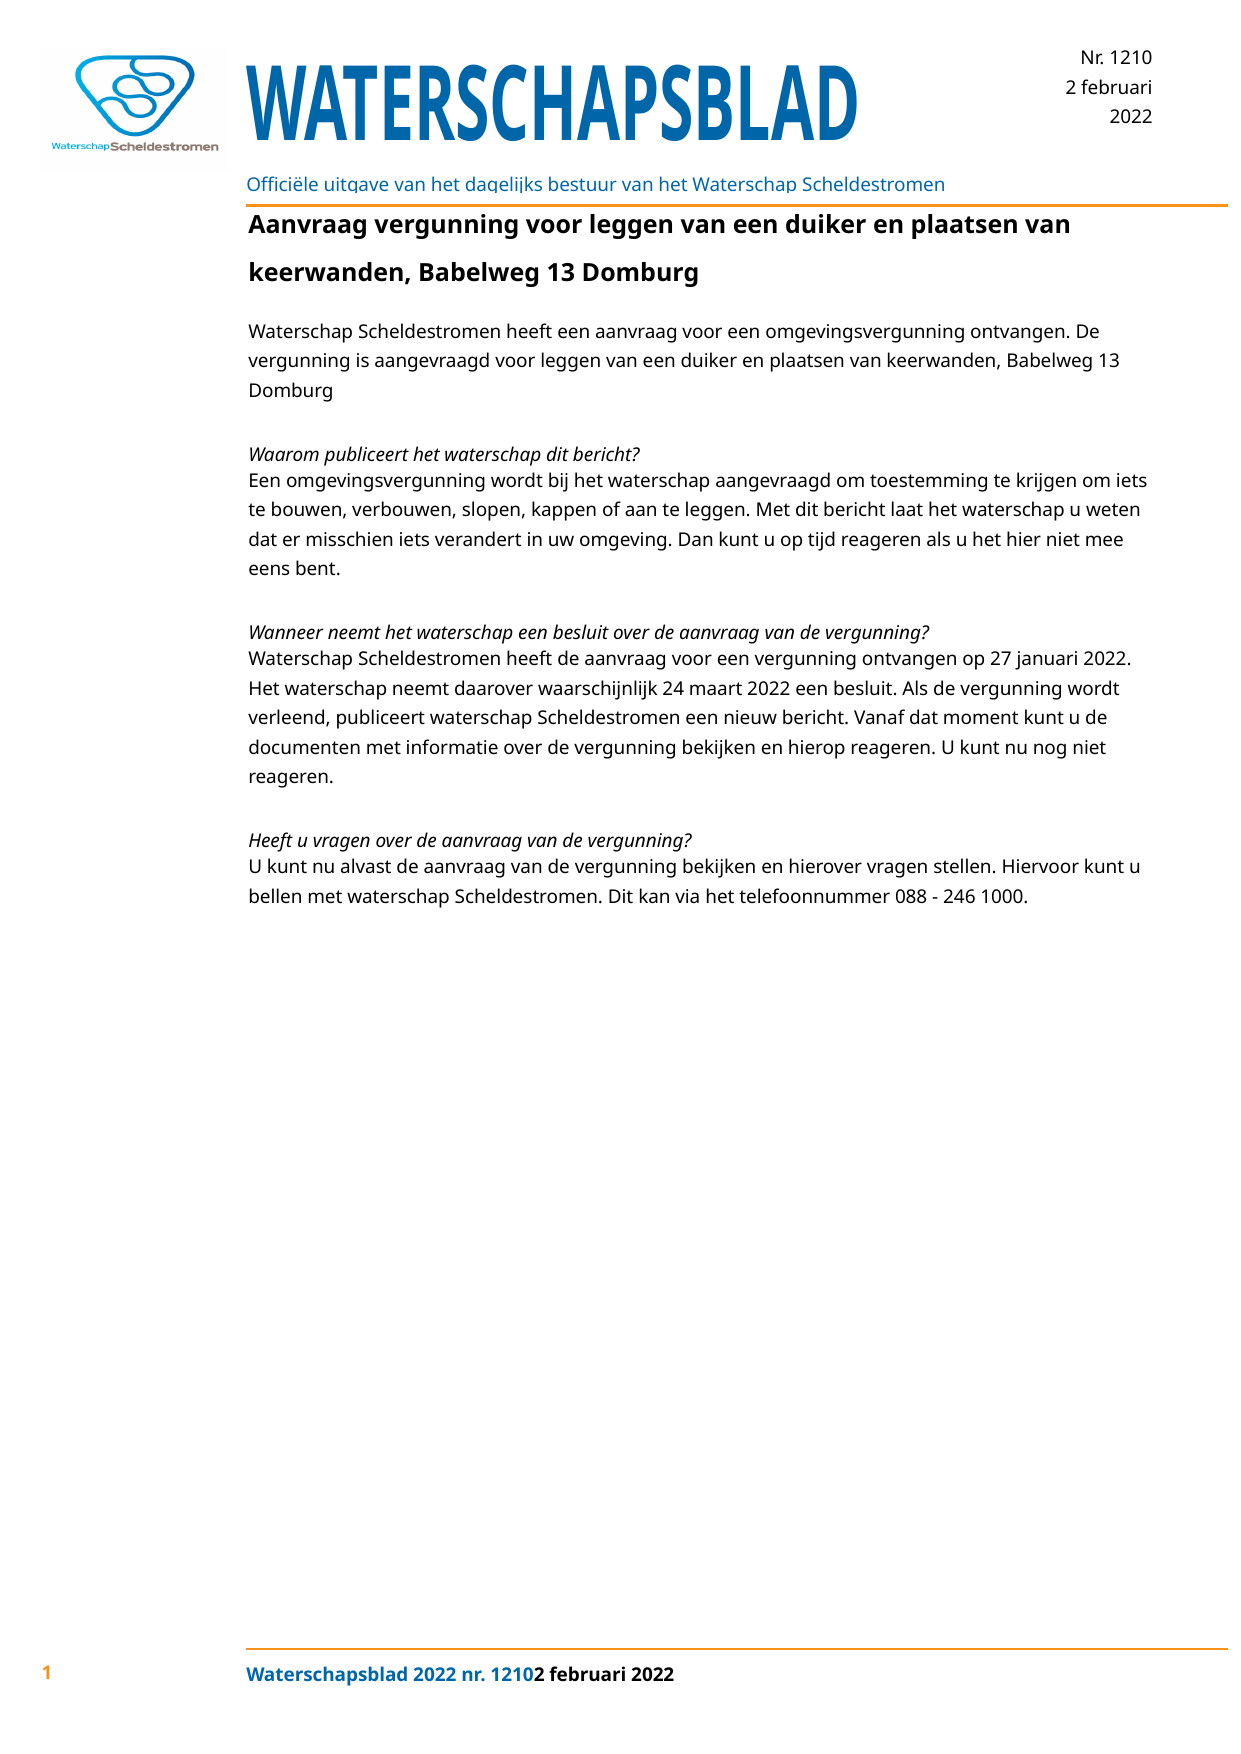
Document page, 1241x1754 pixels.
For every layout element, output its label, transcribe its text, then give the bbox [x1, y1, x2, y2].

text Wanneer neemt het waterschap een besluit over de aanvraag van de vergunning? [248, 619, 1152, 645]
text Heeft u vragen over de aanvraag van de vergunning? [248, 827, 1152, 853]
text Een omgevingsvergunning wordt bij het waterschap aangevraagd om toestemming te krijgen om iets te bouwen, verbouwen, slopen, kappen of aan te leggen. Met dit bericht laat het waterschap u weten dat er misschien iets verandert in uw omgeving. Dan kunt u op tijd reageren als u het hier niet mee eens bent. [248, 467, 1152, 581]
picture [41, 47, 231, 172]
text Waterschap Scheldestromen heeft de aanvraag voor een vergunning ontvangen op 27 januari 2022. Het waterschap neemt daarover waarschijnlijk 24 maart 2022 een besluit. Als de vergunning wordt verleend, publiceert waterschap Scheldestromen een nieuw bericht. Vanaf dat moment kunt u de documenten met informatie over de vergunning bekijken en hierop reageren. U kunt nu nog niet reageren. [248, 645, 1152, 789]
text U kunt nu alvast de aanvraag van de vergunning bekijken en hierover vragen stellen. Hiervoor kunt u bellen met waterschap Scheldestromen. Dit kan via het telefoonnummer 088 - 246 1000. [248, 853, 1152, 908]
text Waterschap Scheldestromen heeft een aanvraag voor een omgevingsvergunning ontvangen. De vergunning is aangevraagd voor leggen van een duiker en plaatsen van keerwanden, Babelweg 13 Domburg [248, 318, 1152, 403]
text Aanvraag vergunning voor leggen van een duiker en plaatsen van keerwanden, Babelweg 13 Domburg [248, 207, 1152, 288]
text Waarom publiceert het waterschap dit bericht? [248, 441, 1152, 467]
